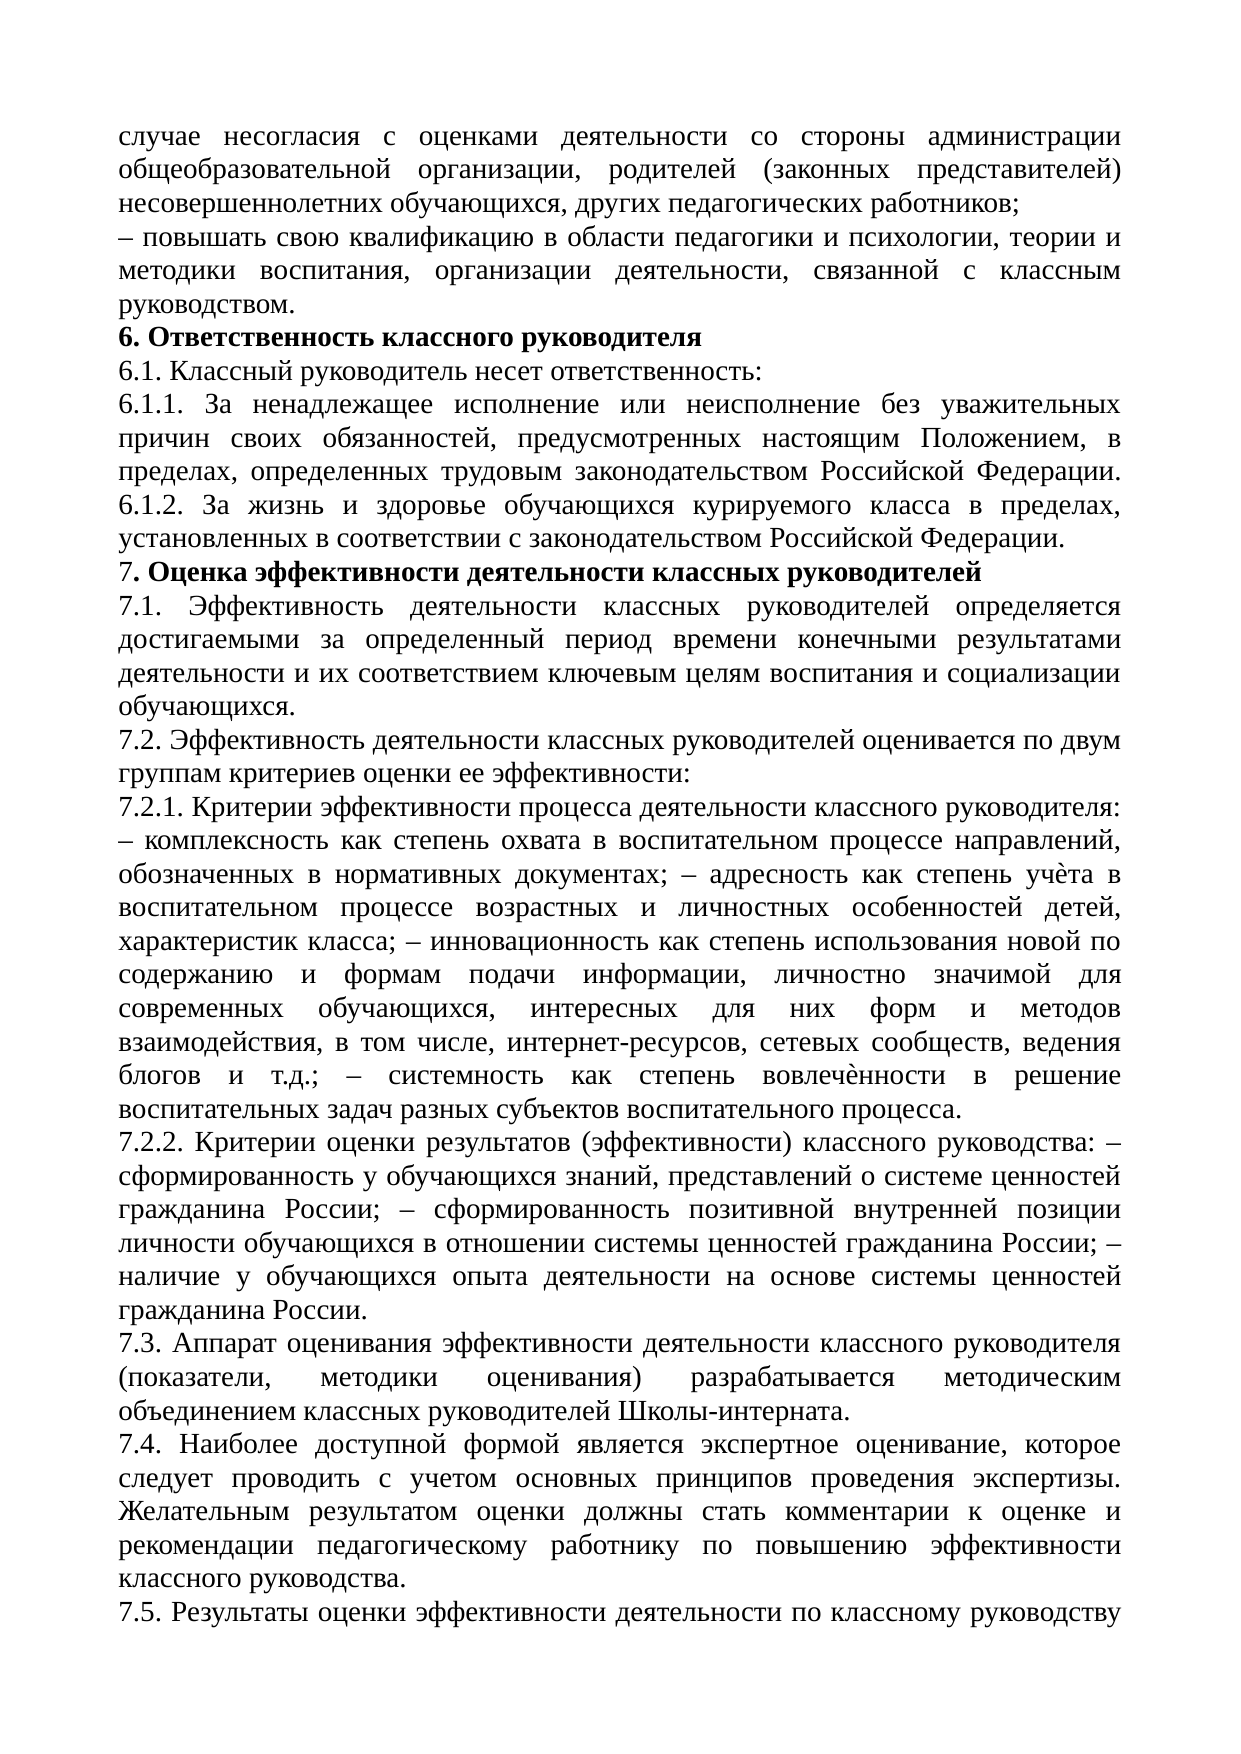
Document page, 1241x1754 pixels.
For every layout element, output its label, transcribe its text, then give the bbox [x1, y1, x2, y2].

text 7.4. Наиболее доступной формой является экспертное оценивание, которое следует проводить с учетом основных принципов проведения экспертизы. Желательным результатом оценки должны стать комментарии к оценке и рекомендации педагогическому работнику по повышению эффективности классного руководства. [118, 1426, 1122, 1594]
text 7.1. Эффективность деятельности классных руководителей определяется достигаемыми за определенный период времени конечными результатами деятельности и их соответствием ключевым целям воспитания и социализации обучающихся. [118, 588, 1122, 722]
text 6. Ответственность классного руководителя [118, 319, 1122, 353]
text 7.2.1. Критерии эффективности процесса деятельности классного руководителя: ‒ комплексность как степень охвата в воспитательном процессе направлений, обозначенных в нормативных документах; ‒ адресность как степень учѐта в воспитательном процессе возрастных и личностных особенностей детей, характеристик класса; ‒ инновационность как степень использования новой по содержанию и формам подачи информации, личностно значимой для современных обучающихся, интересных для них форм и методов взаимодействия, в том числе, интернет-ресурсов, сетевых сообществ, ведения блогов и т.д.; ‒ системность как степень вовлечѐнности в решение воспитательных задач разных субъектов воспитательного процесса. [118, 789, 1122, 1124]
text 7. Оценка эффективности деятельности классных руководителей [118, 554, 1122, 588]
text 7.2. Эффективность деятельности классных руководителей оценивается по двум группам критериев оценки ее эффективности: [118, 722, 1122, 789]
text 7.2.2. Критерии оценки результатов (эффективности) классного руководства: ‒ сформированность у обучающихся знаний, представлений о системе ценностей гражданина России; ‒ сформированность позитивной внутренней позиции личности обучающихся в отношении системы ценностей гражданина России; ‒ наличие у обучающихся опыта деятельности на основе системы ценностей гражданина России. [118, 1124, 1122, 1326]
text 6.1.1. За ненадлежащее исполнение или неисполнение без уважительных причин своих обязанностей, предусмотренных настоящим Положением, в пределах, определенных трудовым законодательством Российской Федерации. 6.1.2. За жизнь и здоровье обучающихся курируемого класса в пределах, установленных в соответствии с законодательством Российской Федерации. [118, 386, 1122, 554]
text ‒ повышать свою квалификацию в области педагогики и психологии, теории и методики воспитания, организации деятельности, связанной с классным руководством. [118, 219, 1122, 319]
text случае несогласия с оценками деятельности со стороны администрации общеобразовательной организации, родителей (законных представителей) несовершеннолетних обучающихся, других педагогических работников; [118, 118, 1122, 219]
text 7.3. Аппарат оценивания эффективности деятельности классного руководителя (показатели, методики оценивания) разрабатывается методическим объединением классных руководителей Школы-интерната. [118, 1326, 1122, 1426]
text 6.1. Классный руководитель несет ответственность: [118, 353, 1122, 386]
text 7.5. Результаты оценки эффективности деятельности по классному руководству [118, 1594, 1122, 1627]
